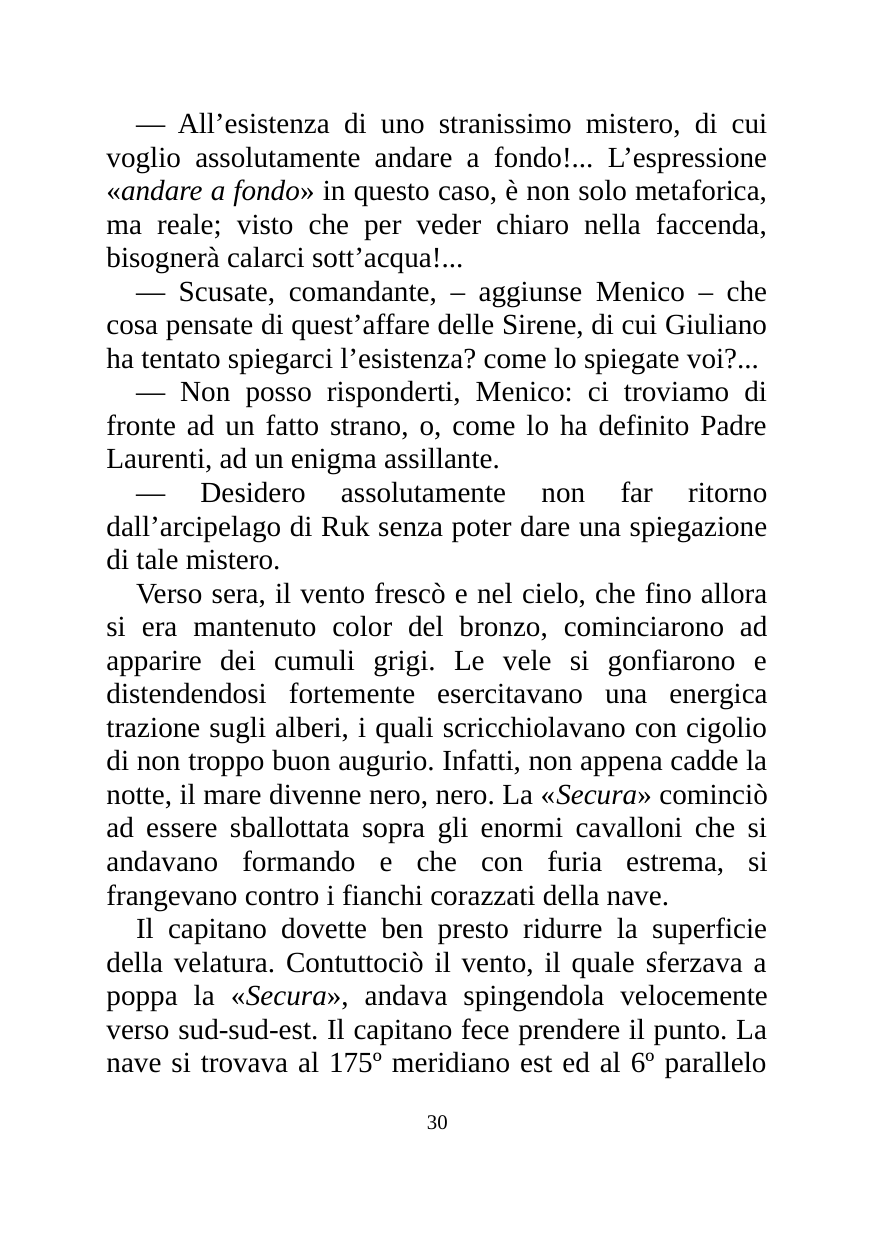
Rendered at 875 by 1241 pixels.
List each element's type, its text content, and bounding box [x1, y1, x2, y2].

text — All’esistenza di uno stranissimo mistero, di cui voglio assolutamente andare a fondo!... L’espressione «andare a fondo» in questo caso, è non solo metaforica, ma reale; visto che per veder chiaro nella faccenda, bisognerà calarci sott’acqua!... [106, 106, 768, 274]
text — Scusate, comandante, – aggiunse Menico – che cosa pensate di quest’affare delle Sirene, di cui Giuliano ha tentato spiegarci l’esistenza? come lo spiegate voi?... [106, 274, 768, 374]
text Il capitano dovette ben presto ridurre la superficie della velatura. Contuttociò il vento, il quale sferzava a poppa la «Secura», andava spingendola velocemente verso sud-sud-est. Il capitano fece prendere il punto. La nave si trovava al 175º meridiano est ed al 6º parallelo [106, 911, 768, 1079]
text Verso sera, il vento frescò e nel cielo, che fino allora si era mantenuto color del bronzo, cominciarono ad apparire dei cumuli grigi. Le vele si gonfiarono e distendendosi fortemente esercitavano una energica trazione sugli alberi, i quali scricchiolavano con cigolio di non troppo buon augurio. Infatti, non appena cadde la notte, il mare divenne nero, nero. La «Secura» cominciò ad essere sballottata sopra gli enormi cavalloni che si andavano formando e che con furia estrema, si frangevano contro i fianchi corazzati della nave. [106, 576, 768, 911]
text — Desidero assolutamente non far ritorno dall’arcipelago di Ruk senza poter dare una spiegazione di tale mistero. [106, 475, 768, 576]
text — Non posso risponderti, Menico: ci troviamo di fronte ad un fatto strano, o, come lo ha definito Padre Laurenti, ad un enigma assillante. [106, 374, 768, 475]
